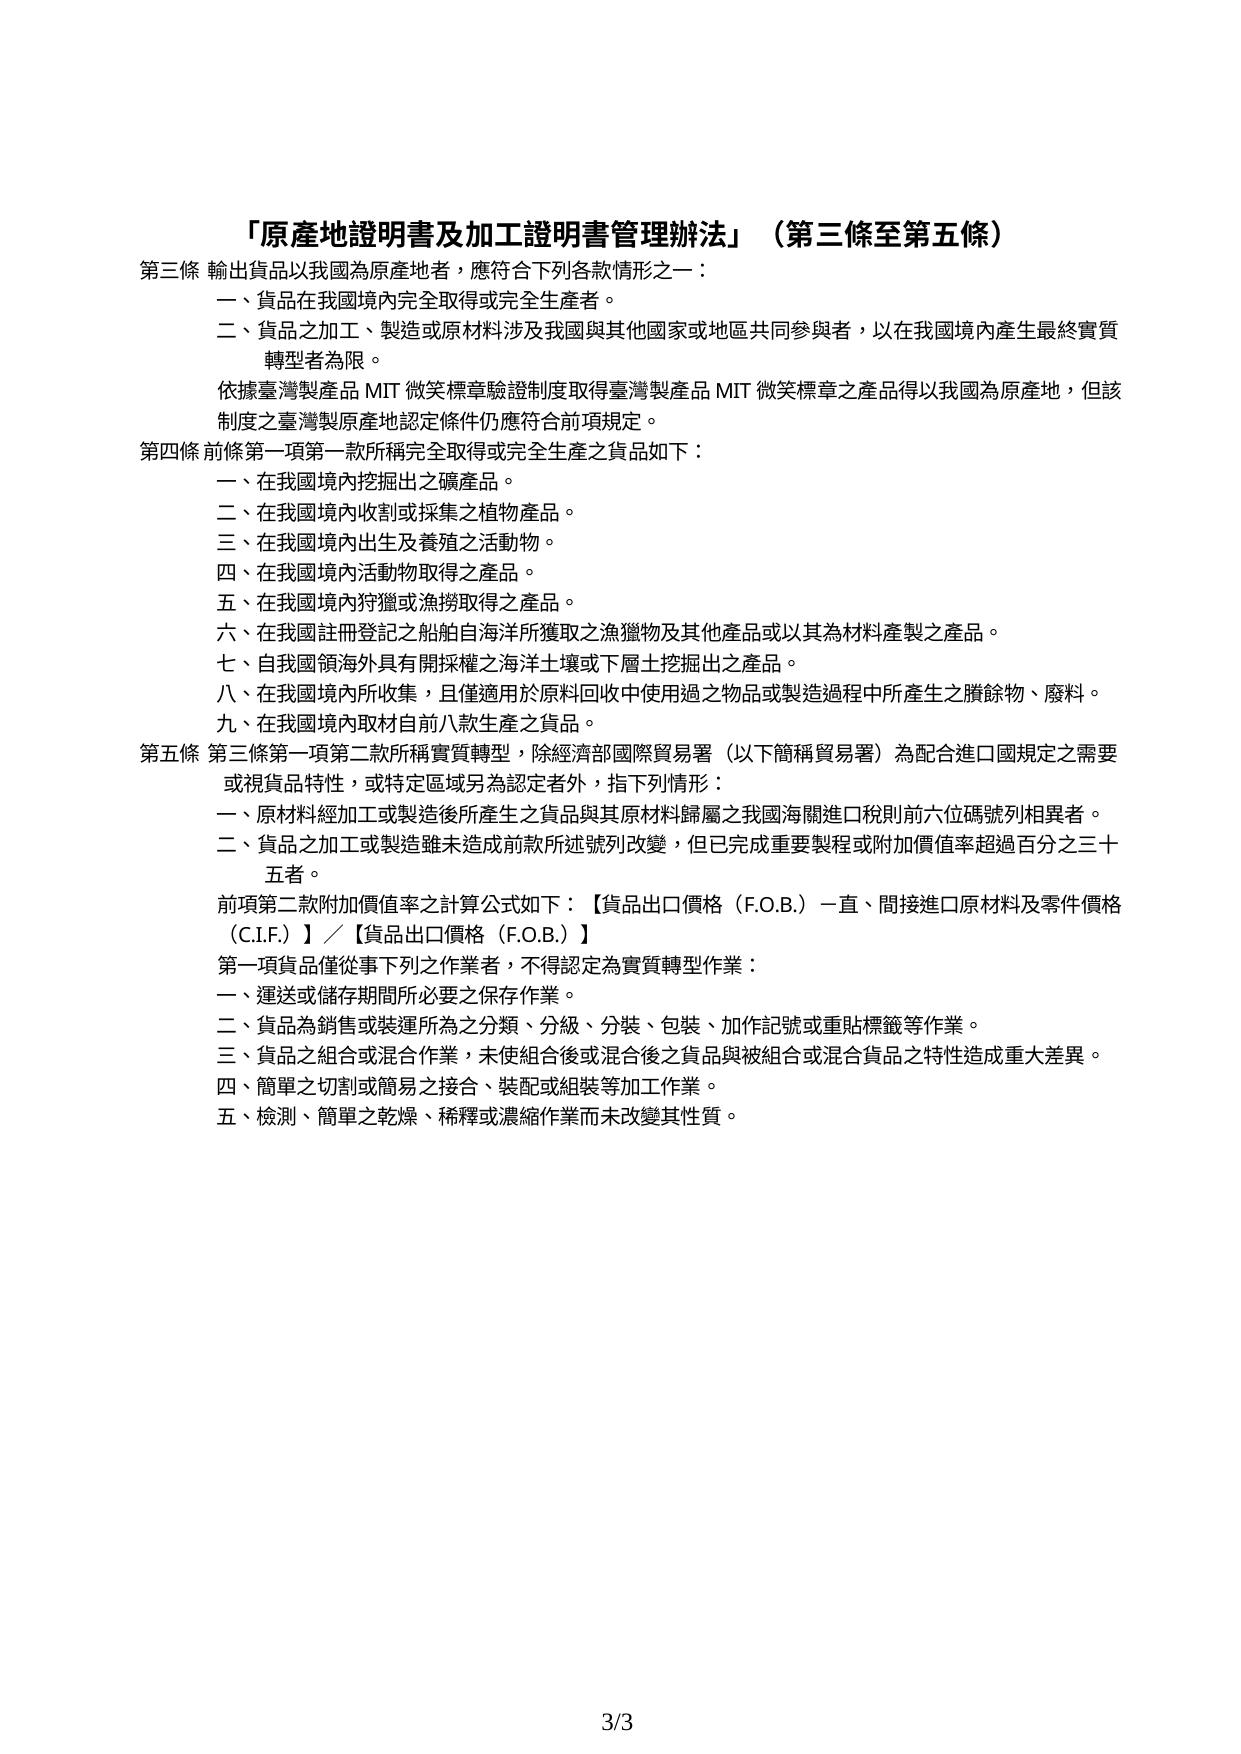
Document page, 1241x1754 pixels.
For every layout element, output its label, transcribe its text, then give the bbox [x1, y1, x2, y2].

text 四、簡單之切割或簡易之接合、裝配或組裝等加工作業。 [216, 1070, 1122, 1100]
text 二、在我國境內收割或採集之植物產品。 [216, 496, 1122, 526]
text 八、在我國境內所收集，且僅適用於原料回收中使用過之物品或製造過程中所產生之賸餘物、廢料。 [216, 677, 1122, 707]
text 三、在我國境內出生及養殖之活動物。 [216, 526, 1122, 556]
text 依據臺灣製產品 MIT 微笑標章驗證制度取得臺灣製產品 MIT 微笑標章之產品得以我國為原產地，但該制度之臺灣製原產地認定條件仍應符合前項規定。 [217, 375, 1122, 435]
text 六、在我國註冊登記之船舶自海洋所獲取之漁獵物及其他產品或以其為材料產製之產品。 [216, 617, 1122, 647]
text 五、檢測、簡單之乾燥、稀釋或濃縮作業而未改變其性質。 [216, 1100, 1122, 1130]
text 二、貨品之加工、製造或原材料涉及我國與其他國家或地區共同參與者，以在我國境內產生最終實質轉型者為限。 [216, 314, 1122, 375]
text 二、貨品之加工或製造雖未造成前款所述號列改變，但已完成重要製程或附加價值率超過百分之三十五者。 [216, 828, 1122, 888]
text 四、在我國境內活動物取得之產品。 [216, 556, 1122, 586]
text 第五條 第三條第一項第二款所稱實質轉型，除經濟部國際貿易署（以下簡稱貿易署）為配合進口國規定之需要，或視貨品特性，或特定區域另為認定者外，指下列情形： [139, 737, 1122, 798]
text 九、在我國境內取材自前八款生產之貨品。 [216, 707, 1122, 737]
text 第四條 前條第一項第一款所稱完全取得或完全生產之貨品如下： [139, 435, 1122, 466]
text 一、運送或儲存期間所必要之保存作業。 [216, 979, 1122, 1009]
text 一、貨品在我國境內完全取得或完全生產者。 [216, 284, 1122, 314]
text 二、貨品為銷售或裝運所為之分類、分級、分裝、包裝、加作記號或重貼標籤等作業。 [216, 1009, 1122, 1040]
text 第三條 輸出貨品以我國為原產地者，應符合下列各款情形之一： [139, 254, 1122, 284]
text 三、貨品之組合或混合作業，未使組合後或混合後之貨品與被組合或混合貨品之特性造成重大差異。 [216, 1040, 1122, 1070]
text 五、在我國境內狩獵或漁撈取得之產品。 [216, 586, 1122, 617]
text 第一項貨品僅從事下列之作業者，不得認定為實質轉型作業： [217, 949, 1122, 979]
text 前項第二款附加價值率之計算公式如下：【貨品出口價格（F.O.B.）－直、間接進口原材料及零件價格（C.I.F.）】／【貨品出口價格（F.O.B.）】 [217, 888, 1122, 949]
text 「原產地證明書及加工證明書管理辦法」（第三條至第五條） [141, 212, 1109, 254]
text 一、原材料經加工或製造後所產生之貨品與其原材料歸屬之我國海關進口稅則前六位碼號列相異者。 [216, 798, 1122, 828]
text 七、自我國領海外具有開採權之海洋土壤或下層土挖掘出之產品。 [216, 647, 1122, 677]
text 一、在我國境內挖掘出之礦產品。 [216, 466, 1122, 496]
